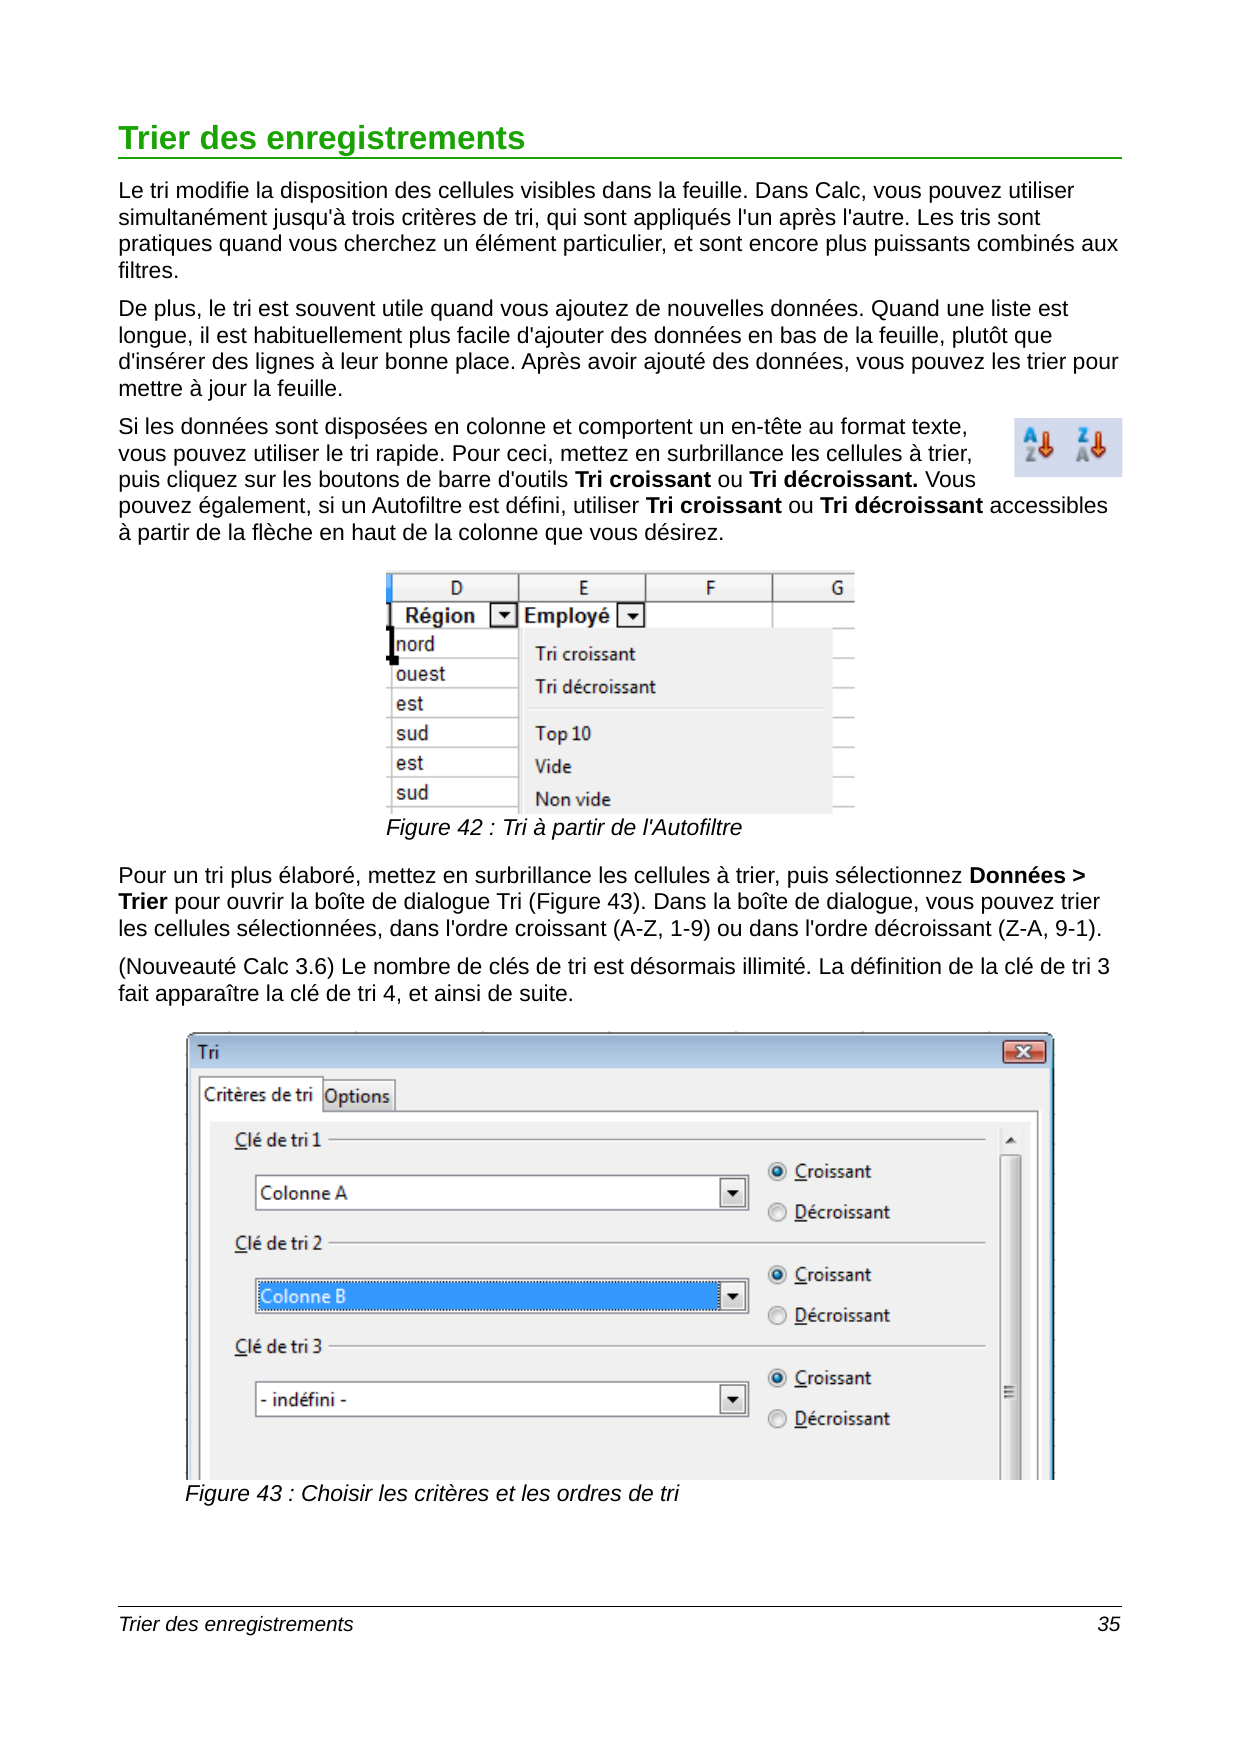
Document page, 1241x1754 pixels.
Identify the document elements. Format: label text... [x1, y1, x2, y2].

text Si les données sont disposées en colonne et comportent un en-tête au format texte, vous pouvez utiliser le tri rapide. Pour ceci, mettez en surbrillance les cellules à trier, puis cliquez sur les boutons de barre d'outils Tri croissant ou Tri décroissant. Vous pouvez également, si un Autofiltre est défini, utiliser Tri croissant ou Tri décroissant accessibles à partir de la flèche en haut de la colonne que vous désirez. [118, 413, 1122, 545]
text De plus, le tri est souvent utile quand vous ajoutez de nouvelles données. Quand une liste est longue, il est habituellement plus facile d'ajouter des données en bas de la feuille, plutôt que d'insérer des lignes à leur bonne place. Après avoir ajouté des données, vous pouvez les trier pour mettre à jour la feuille. [118, 295, 1122, 401]
text Figure 43 : Choisir les critères et les ordres de tri [185, 1480, 1055, 1506]
picture [185, 1031, 1056, 1480]
subtitle Trier des enregistrements [118, 118, 1122, 157]
picture [386, 570, 855, 814]
picture [1014, 418, 1123, 477]
text Figure 42 : Tri à partir de l'Autofiltre [386, 814, 854, 840]
text (Nouveauté Calc 3.6) Le nombre de clés de tri est désormais illimité. La définition de la clé de tri 3 fait apparaître la clé de tri 4, et ainsi de suite. [118, 953, 1122, 1006]
text Pour un tri plus élaboré, mettez en surbrillance les cellules à trier, puis sélectionnez Données > Trier pour ouvrir la boîte de dialogue Tri (Figure 43). Dans la boîte de dialogue, vous pouvez trier les cellules sélectionnées, dans l'ordre croissant (A-Z, 1-9) ou dans l'ordre décroissant (Z-A, 9-1). [118, 862, 1122, 941]
text Le tri modifie la disposition des cellules visibles dans la feuille. Dans Calc, vous pouvez utiliser simultanément jusqu'à trois critères de tri, qui sont appliqués l'un après l'autre. Les tris sont pratiques quand vous cherchez un élément particulier, et sont encore plus puissants combinés aux filtres. [118, 177, 1122, 283]
